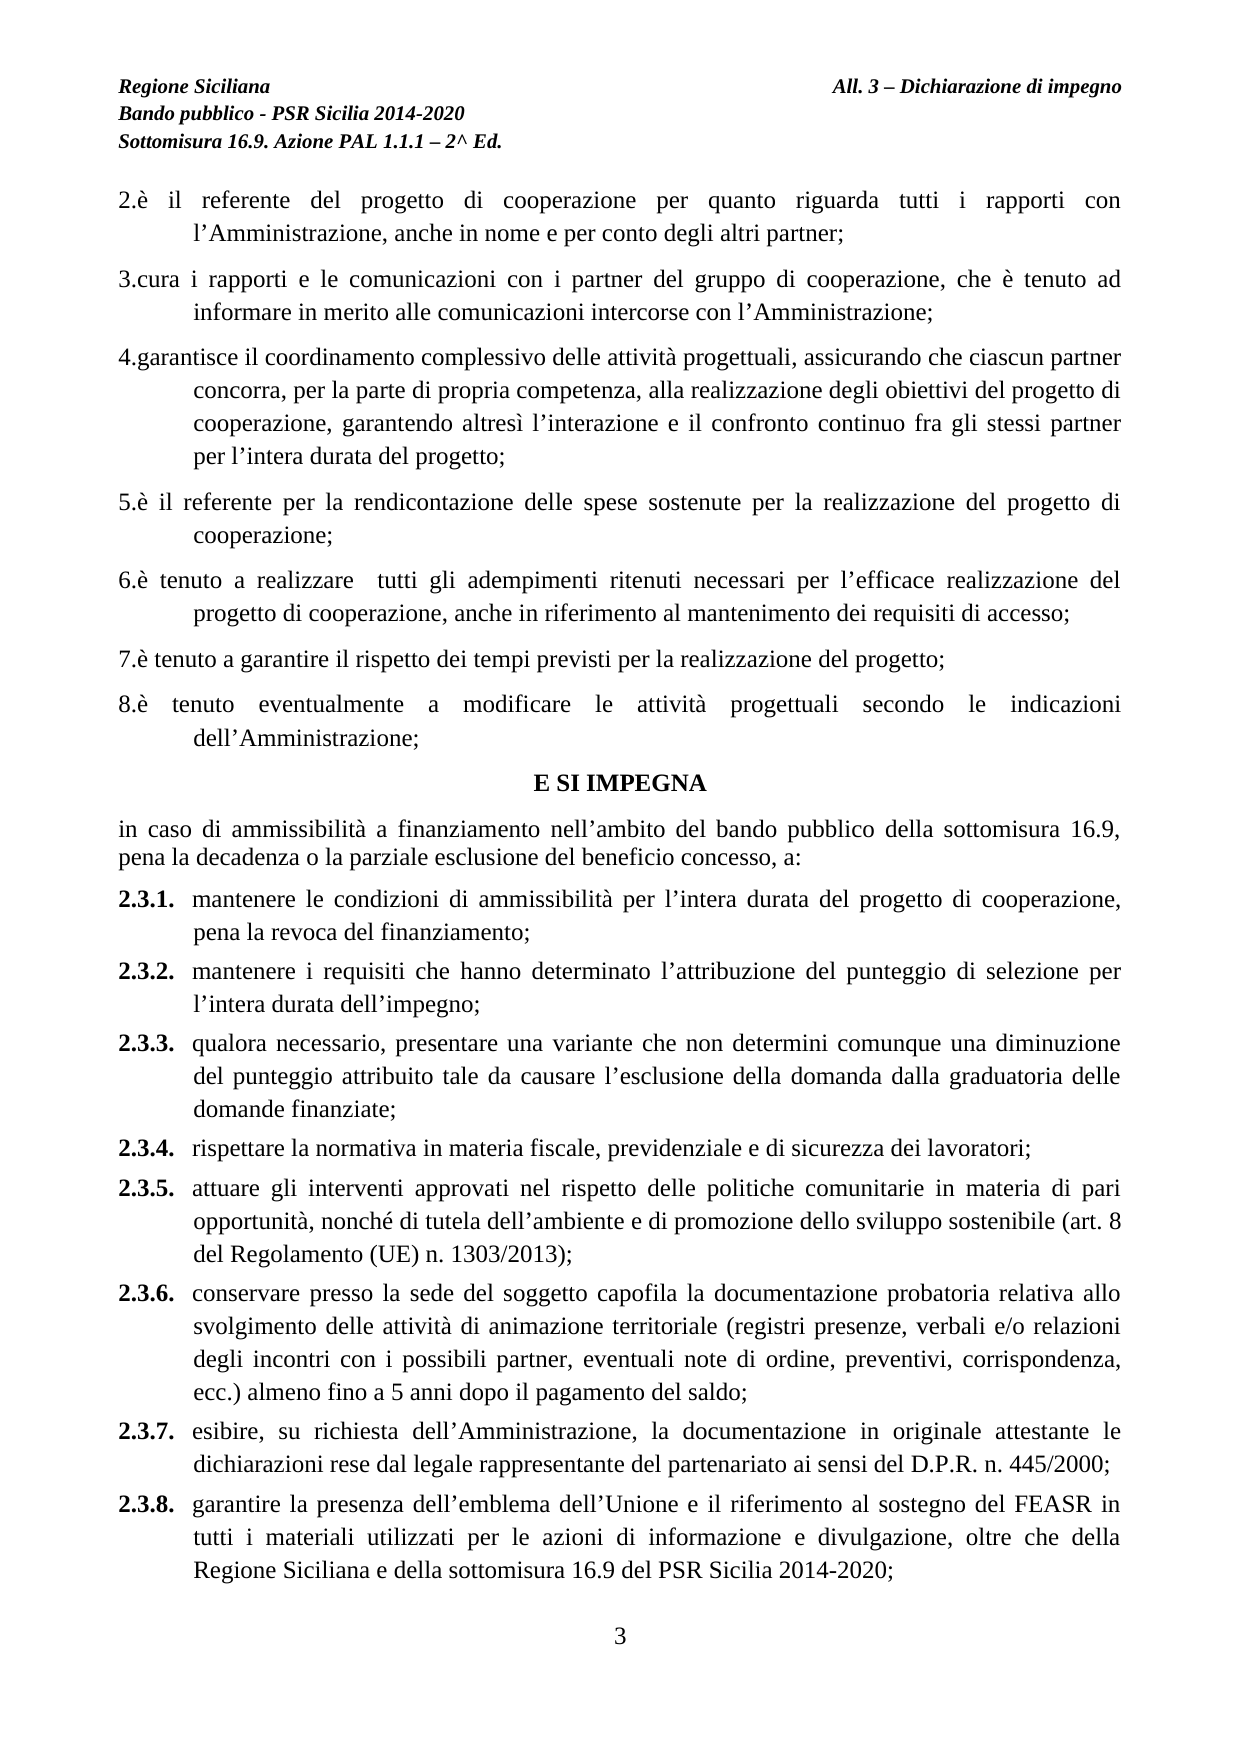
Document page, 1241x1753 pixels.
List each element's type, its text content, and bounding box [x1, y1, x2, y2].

list è tenuto eventualmente a modificare le attività progettuali secondo le indicazioni dell’Amministrazione; [118, 689, 1122, 751]
list mantenere le condizioni di ammissibilità per l’intera durata del progetto di cooperazione, pena la revoca del finanziamento; [118, 884, 1122, 945]
list garantisce il coordinamento complessivo delle attività progettuali, assicurando che ciascun partner concorra, per la parte di propria competenza, alla realizzazione degli obiettivi del progetto di cooperazione, garantendo altresì l’interazione e il confronto continuo fra gli stessi partner per l’intera durata del progetto; [118, 342, 1122, 470]
list è tenuto a garantire il rispetto dei tempi previsti per la realizzazione del progetto; [118, 644, 1122, 673]
list è il referente del progetto di cooperazione per quanto riguarda tutti i rapporti con l’Amministrazione, anche in nome e per conto degli altri partner; [118, 185, 1122, 247]
list garantire la presenza dell’emblema dell’Unione e il riferimento al sostegno del FEASR in tutti i materiali utilizzati per le azioni di informazione e divulgazione, oltre che della Regione Siciliana e della sottomisura 16.9 del PSR Sicilia 2014-2020; [118, 1489, 1122, 1583]
list rispettare la normativa in materia fiscale, previdenziale e di sicurezza dei lavoratori; [118, 1133, 1122, 1162]
text E SI IMPEGNA [118, 768, 1122, 797]
list conservare presso la sede del soggetto capofila la documentazione probatoria relativa allo svolgimento delle attività di animazione territoriale (registri presenze, verbali e/o relazioni degli incontri con i possibili partner, eventuali note di ordine, preventivi, corrispondenza, ecc.) almeno fino a 5 anni dopo il pagamento del saldo; [118, 1278, 1122, 1406]
text in caso di ammissibilità a finanziamento nell’ambito del bando pubblico della sottomisura 16.9, pena la decadenza o la parziale esclusione del beneficio concesso, a: [118, 814, 1122, 871]
list mantenere i requisiti che hanno determinato l’attribuzione del punteggio di selezione per l’intera durata dell’impegno; [118, 956, 1122, 1018]
list qualora necessario, presentare una variante che non determini comunque una diminuzione del punteggio attribuito tale da causare l’esclusione della domanda dalla graduatoria delle domande finanziate; [118, 1028, 1122, 1123]
list esibire, su richiesta dell’Amministrazione, la documentazione in originale attestante le dichiarazioni rese dal legale rappresentante del partenariato ai sensi del D.P.R. n. 445/2000; [118, 1416, 1122, 1478]
list è il referente per la rendicontazione delle spese sostenute per la realizzazione del progetto di cooperazione; [118, 487, 1122, 549]
list cura i rapporti e le comunicazioni con i partner del gruppo di cooperazione, che è tenuto ad informare in merito alle comunicazioni intercorse con l’Amministrazione; [118, 264, 1122, 326]
list attuare gli interventi approvati nel rispetto delle politiche comunitarie in materia di pari opportunità, nonché di tutela dell’ambiente e di promozione dello sviluppo sostenibile (art. 8 del Regolamento (UE) n. 1303/2013); [118, 1173, 1122, 1268]
list è tenuto a realizzare tutti gli adempimenti ritenuti necessari per l’efficace realizzazione del progetto di cooperazione, anche in riferimento al mantenimento dei requisiti di accesso; [118, 566, 1122, 627]
